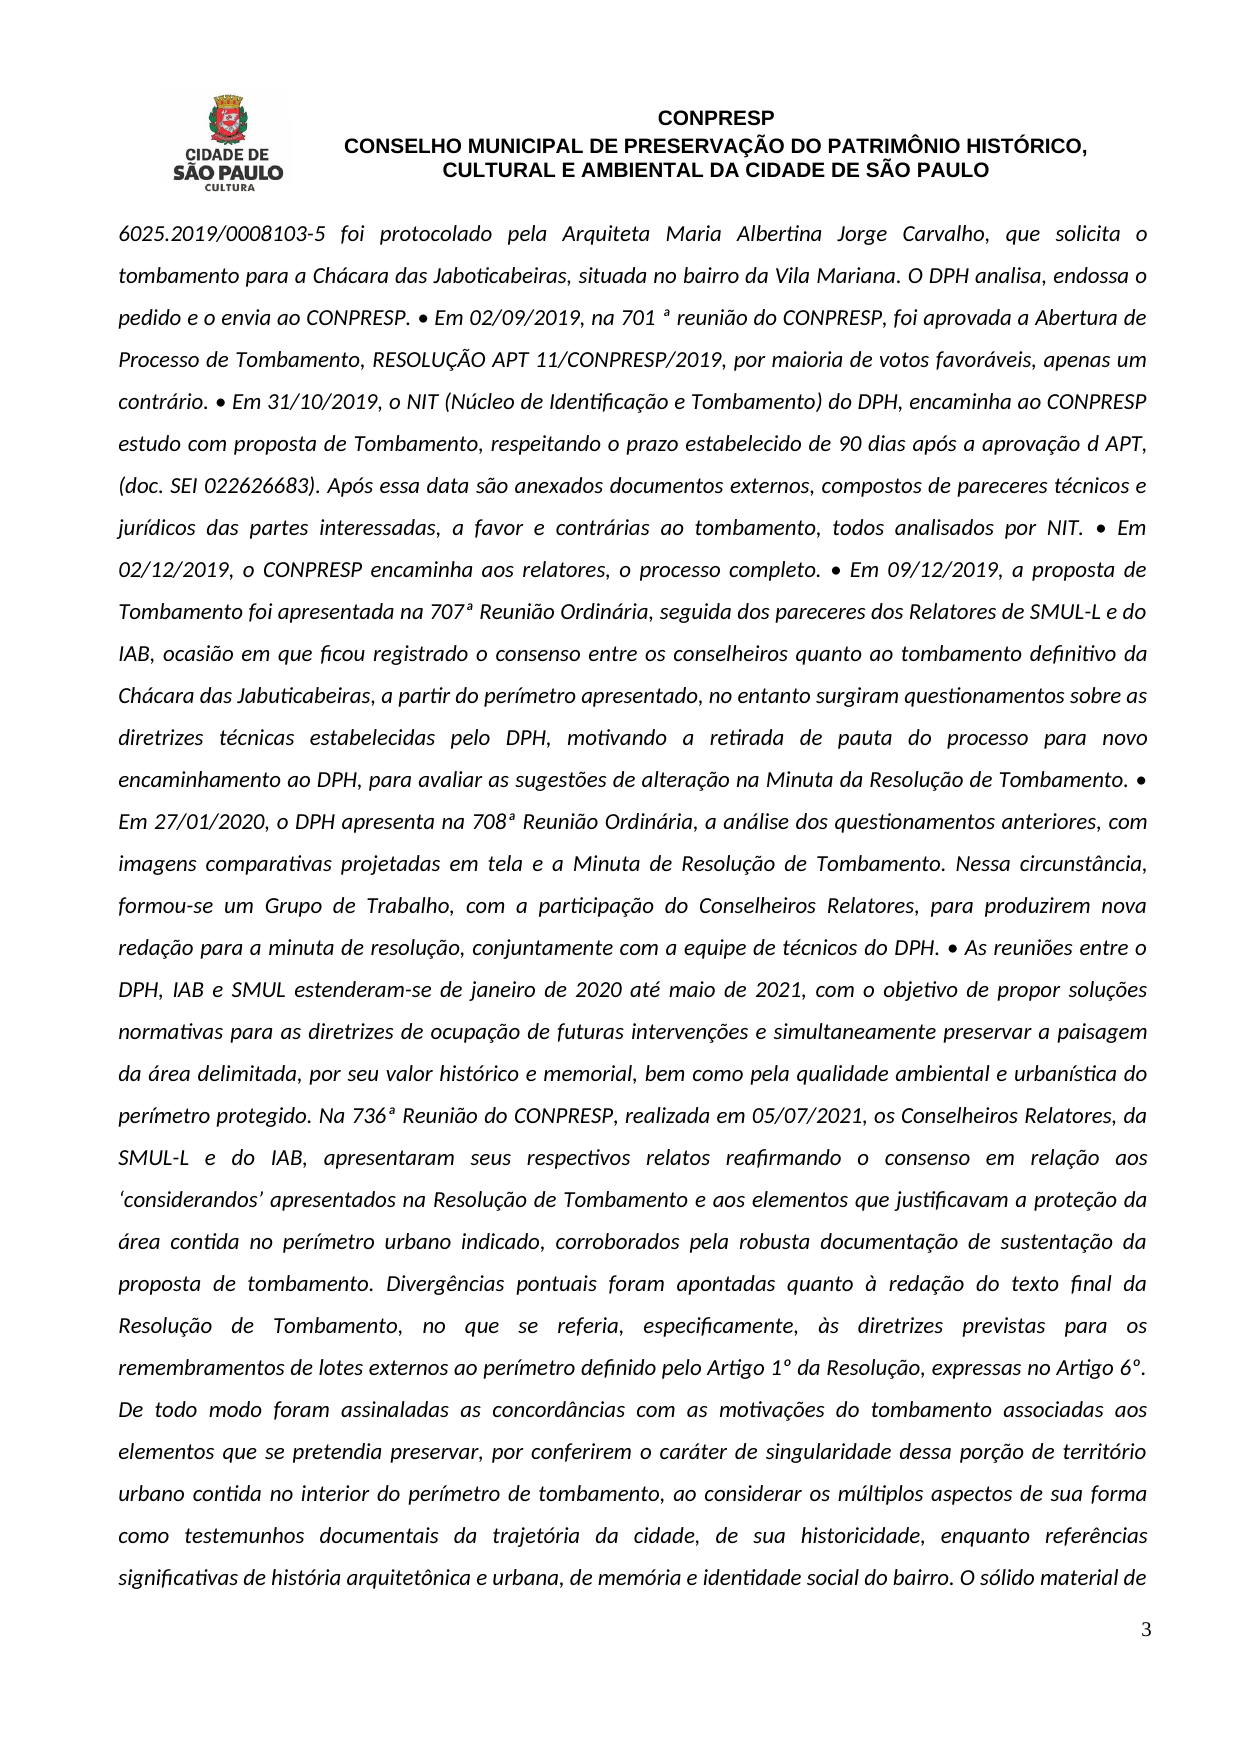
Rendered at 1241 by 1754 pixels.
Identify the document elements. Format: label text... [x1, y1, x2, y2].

text 6025.2019/0008103-5 foi protocolado pela Arquiteta Maria Albertina Jorge Carvalho, que solicita o tombamento para a Chácara das Jaboticabeiras, situada no bairro da Vila Mariana. O DPH analisa, endossa o pedido e o envia ao CONPRESP. • Em 02/09/2019, na 701 ª reunião do CONPRESP, foi aprovada a Abertura de Processo de Tombamento, RESOLUÇÃO APT 11/CONPRESP/2019, por maioria de votos favoráveis, apenas um contrário. • Em 31/10/2019, o NIT (Núcleo de Identificação e Tombamento) do DPH, encaminha ao CONPRESP estudo com proposta de Tombamento, respeitando o prazo estabelecido de 90 dias após a aprovação d APT, (doc. SEI 022626683). Após essa data são anexados documentos externos, compostos de pareceres técnicos e jurídicos das partes interessadas, a favor e contrárias ao tombamento, todos analisados por NIT. • Em 02/12/2019, o CONPRESP encaminha aos relatores, o processo completo. • Em 09/12/2019, a proposta de Tombamento foi apresentada na 707ª Reunião Ordinária, seguida dos pareceres dos Relatores de SMUL-L e do IAB, ocasião em que ficou registrado o consenso entre os conselheiros quanto ao tombamento definitivo da Chácara das Jabuticabeiras, a partir do perímetro apresentado, no entanto surgiram questionamentos sobre as diretrizes técnicas estabelecidas pelo DPH, motivando a retirada de pauta do processo para novo encaminhamento ao DPH, para avaliar as sugestões de alteração na Minuta da Resolução de Tombamento. • Em 27/01/2020, o DPH apresenta na 708ª Reunião Ordinária, a análise dos questionamentos anteriores, com imagens comparativas projetadas em tela e a Minuta de Resolução de Tombamento. Nessa circunstância, formou-se um Grupo de Trabalho, com a participação do Conselheiros Relatores, para produzirem nova redação para a minuta de resolução, conjuntamente com a equipe de técnicos do DPH. • As reuniões entre o DPH, IAB e SMUL estenderam-se de janeiro de 2020 até maio de 2021, com o objetivo de propor soluções normativas para as diretrizes de ocupação de futuras intervenções e simultaneamente preservar a paisagem da área delimitada, por seu valor histórico e memorial, bem como pela qualidade ambiental e urbanística do perímetro protegido. Na 736ª Reunião do CONPRESP, realizada em 05/07/2021, os Conselheiros Relatores, da SMUL-L e do IAB, apresentaram seus respectivos relatos reafirmando o consenso em relação aos ‘considerandos’ apresentados na Resolução de Tombamento e aos elementos que justificavam a proteção da área contida no perímetro urbano indicado, corroborados pela robusta documentação de sustentação da proposta de tombamento. Divergências pontuais foram apontadas quanto à redação do texto final da Resolução de Tombamento, no que se referia, especificamente, às diretrizes previstas para os remembramentos de lotes externos ao perímetro definido pelo Artigo 1º da Resolução, expressas no Artigo 6º. De todo modo foram assinaladas as concordâncias com as motivações do tombamento associadas aos elementos que se pretendia preservar, por conferirem o caráter de singularidade dessa porção de território urbano contida no interior do perímetro de tombamento, ao considerar os múltiplos aspectos de sua forma como testemunhos documentais da trajetória da cidade, de sua historicidade, enquanto referências significativas de história arquitetônica e urbana, de memória e identidade social do bairro. O sólido material de [118, 219, 1152, 1591]
